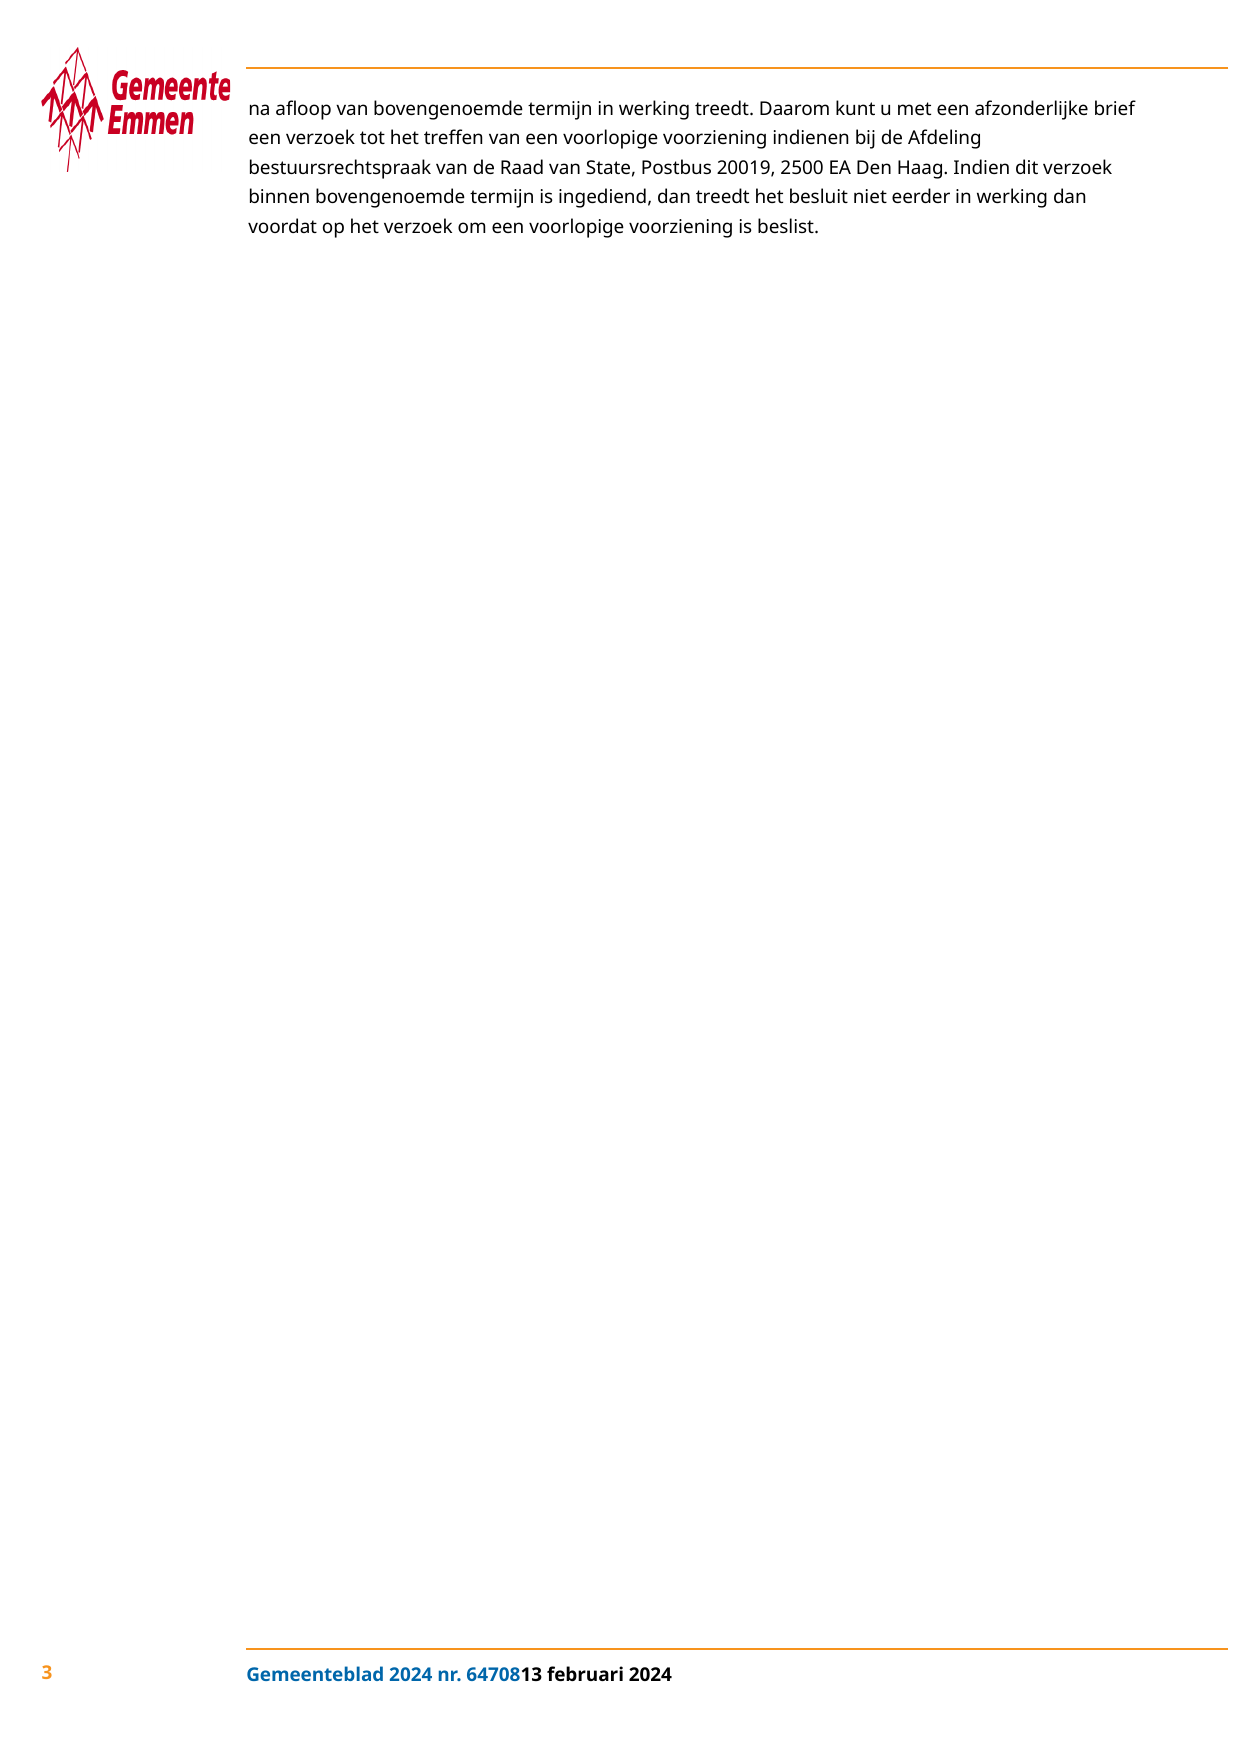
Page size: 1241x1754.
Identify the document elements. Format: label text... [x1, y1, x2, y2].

text na afloop van bovengenoemde termijn in werking treedt. Daarom kunt u met een afzonderlijke brief een verzoek tot het treffen van een voorlopige voorziening indienen bij de Afdeling bestuursrechtspraak van de Raad van State, Postbus 20019, 2500 EA Den Haag. Indien dit verzoek binnen bovengenoemde termijn is ingediend, dan treedt het besluit niet eerder in werking dan voordat op het verzoek om een voorlopige voorziening is beslist. [248, 95, 1152, 239]
picture [41, 47, 231, 172]
